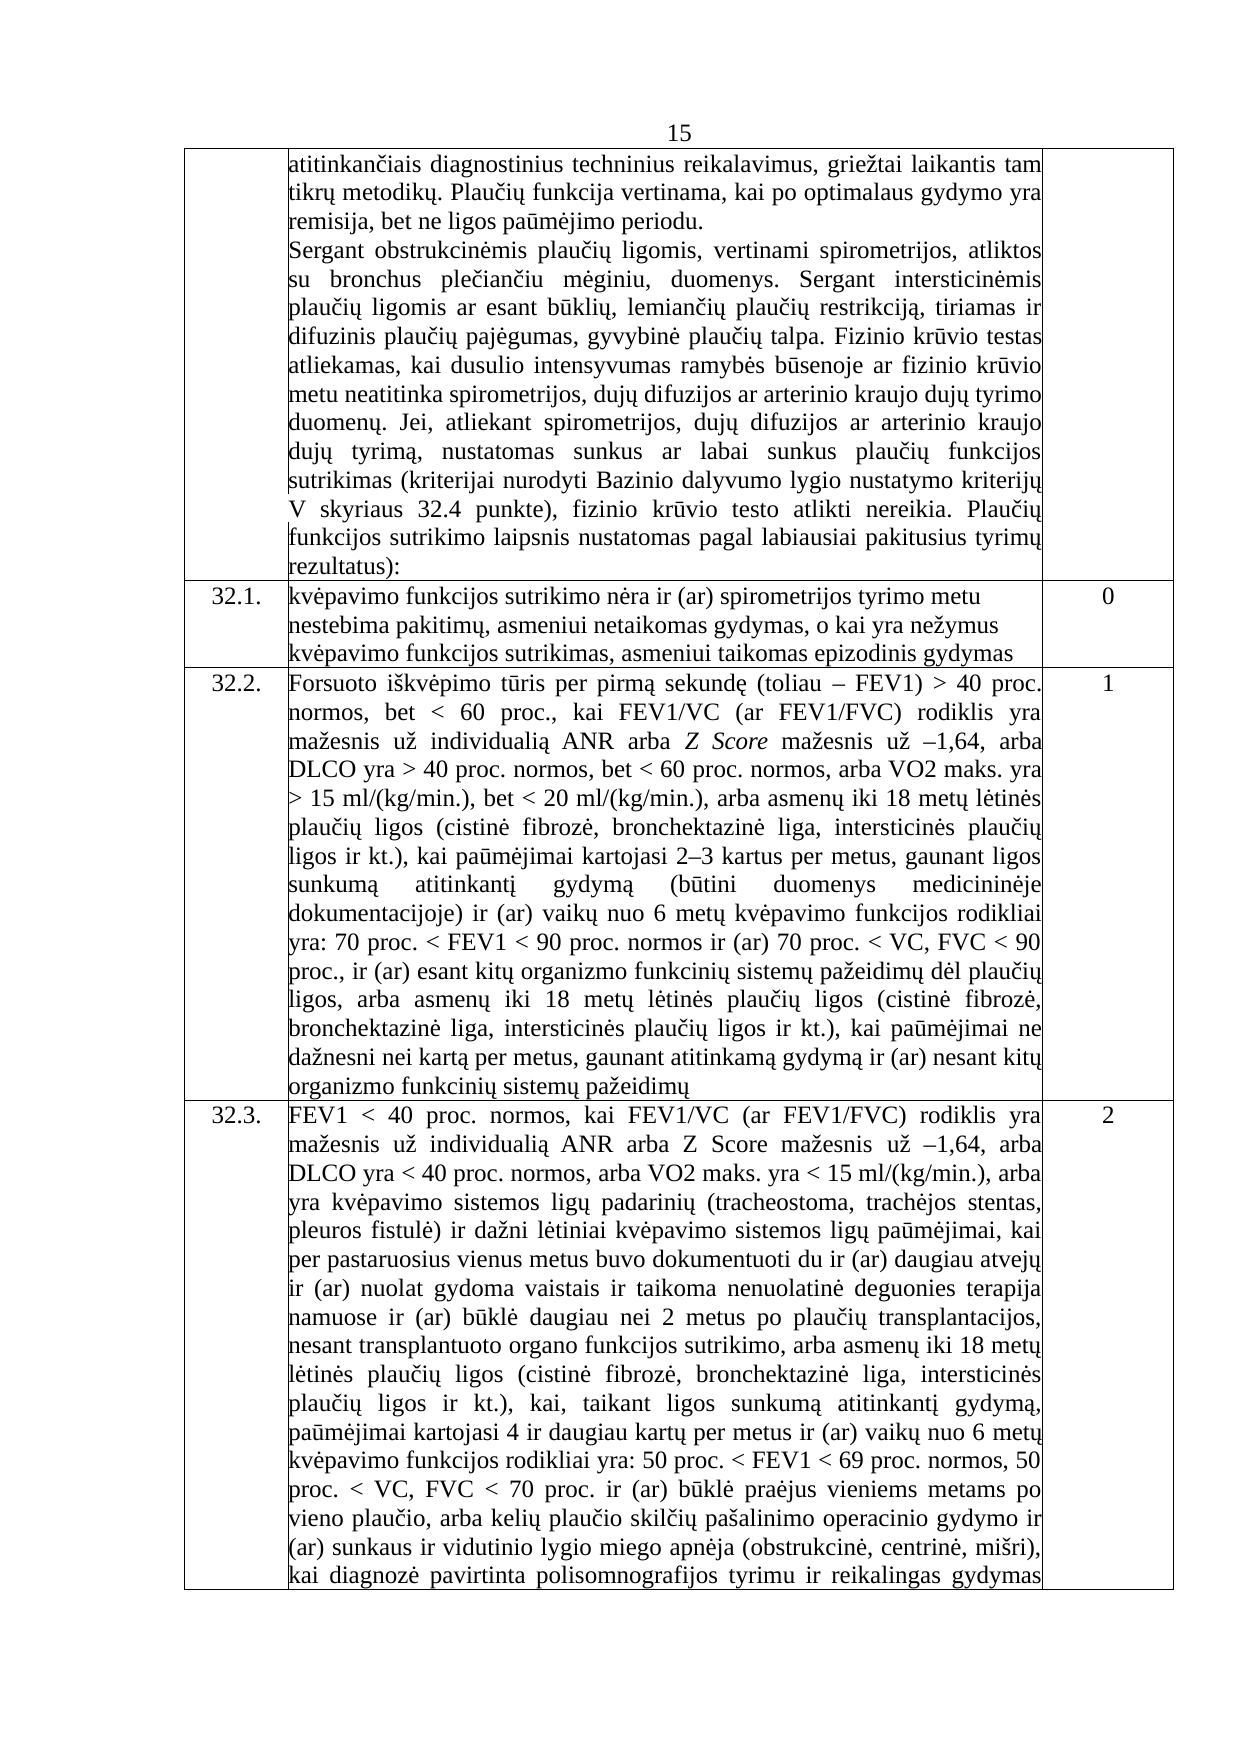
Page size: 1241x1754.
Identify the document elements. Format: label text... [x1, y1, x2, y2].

table_cell 2 [1043, 1101, 1173, 1589]
table_cell kvėpavimo funkcijos sutrikimo nėra ir (ar) spirometrijos tyrimo metu nestebima pakitimų, asmeniui netaikomas gydymas, o kai yra nežymus kvėpavimo funkcijos sutrikimas, asmeniui taikomas epizodinis gydymas [289, 581, 1042, 667]
table_cell 1 [1043, 668, 1173, 1099]
table_cell 32.2. [185, 668, 288, 1099]
table_cell 32.3. [185, 1101, 288, 1589]
table_cell Forsuoto iškvėpimo tūris per pirmą sekundę (toliau – FEV1) > 40 proc. normos, bet < 60 proc., kai FEV1/VC (ar FEV1/FVC) rodiklis yra mažesnis už individualią ANR arba Z Score mažesnis už –1,64, arba DLCO yra > 40 proc. normos, bet < 60 proc. normos, arba VO2 maks. yra > 15 ml/(kg/min.), bet < 20 ml/(kg/min.), arba asmenų iki 18 metų lėtinės plaučių ligos (cistinė fibrozė, bronchektazinė liga, intersticinės plaučių ligos ir kt.), kai paūmėjimai kartojasi 2–3 kartus per metus, gaunant ligos sunkumą atitinkantį gydymą (būtini duomenys medicininėje dokumentacijoje) ir (ar) vaikų nuo 6 metų kvėpavimo funkcijos rodikliai yra: 70 proc. < FEV1 < 90 proc. normos ir (ar) 70 proc. < VC, FVC < 90 proc., ir (ar) esant kitų organizmo funkcinių sistemų pažeidimų dėl plaučių ligos, arba asmenų iki 18 metų lėtinės plaučių ligos (cistinė fibrozė, bronchektazinė liga, intersticinės plaučių ligos ir kt.), kai paūmėjimai ne dažnesni nei kartą per metus, gaunant atitinkamą gydymą ir (ar) nesant kitų organizmo funkcinių sistemų pažeidimų [289, 668, 1042, 1099]
table_cell 32.1. [185, 581, 288, 667]
table_cell 0 [1043, 581, 1173, 667]
table_cell [1043, 149, 1173, 580]
table_cell FEV1 < 40 proc. normos, kai FEV1/VC (ar FEV1/FVC) rodiklis yra mažesnis už individualią ANR arba Z Score mažesnis už –1,64, arba DLCO yra < 40 proc. normos, arba VO2 maks. yra < 15 ml/(kg/min.), arba yra kvėpavimo sistemos ligų padarinių (tracheostoma, trachėjos stentas, pleuros fistulė) ir dažni lėtiniai kvėpavimo sistemos ligų paūmėjimai, kai per pastaruosius vienus metus buvo dokumentuoti du ir (ar) daugiau atvejų ir (ar) nuolat gydoma vaistais ir taikoma nenuolatinė deguonies terapija namuose ir (ar) būklė daugiau nei 2 metus po plaučių transplantacijos, nesant transplantuoto organo funkcijos sutrikimo, arba asmenų iki 18 metų lėtinės plaučių ligos (cistinė fibrozė, bronchektazinė liga, intersticinės plaučių ligos ir kt.), kai, taikant ligos sunkumą atitinkantį gydymą, paūmėjimai kartojasi 4 ir daugiau kartų per metus ir (ar) vaikų nuo 6 metų kvėpavimo funkcijos rodikliai yra: 50 proc. < FEV1 < 69 proc. normos, 50 proc. < VC, FVC < 70 proc. ir (ar) būklė praėjus vieniems metams po vieno plaučio, arba kelių plaučio skilčių pašalinimo operacinio gydymo ir (ar) sunkaus ir vidutinio lygio miego apnėja (obstrukcinė, centrinė, mišri), kai diagnozė pavirtinta polisomnografijos tyrimu ir reikalingas gydymas [289, 1101, 1042, 1589]
table_cell [185, 149, 288, 580]
table_cell atitinkančiais diagnostinius techninius reikalavimus, griežtai laikantis tam tikrų metodikų. Plaučių funkcija vertinama, kai po optimalaus gydymo yra remisija, bet ne ligos paūmėjimo periodu. Sergant obstrukcinėmis plaučių ligomis, vertinami spirometrijos, atliktos su bronchus plečiančiu mėginiu, duomenys. Sergant intersticinėmis plaučių ligomis ar esant būklių, lemiančių plaučių restrikciją, tiriamas ir difuzinis plaučių pajėgumas, gyvybinė plaučių talpa. Fizinio krūvio testas atliekamas, kai dusulio intensyvumas ramybės būsenoje ar fizinio krūvio metu neatitinka spirometrijos, dujų difuzijos ar arterinio kraujo dujų tyrimo duomenų. Jei, atliekant spirometrijos, dujų difuzijos ar arterinio kraujo dujų tyrimą, nustatomas sunkus ar labai sunkus plaučių funkcijos sutrikimas (kriterijai nurodyti Bazinio dalyvumo lygio nustatymo kriterijų V skyriaus 32.4 punkte), fizinio krūvio testo atlikti nereikia. Plaučių funkcijos sutrikimo laipsnis nustatomas pagal labiausiai pakitusius tyrimų rezultatus): [289, 149, 1042, 580]
